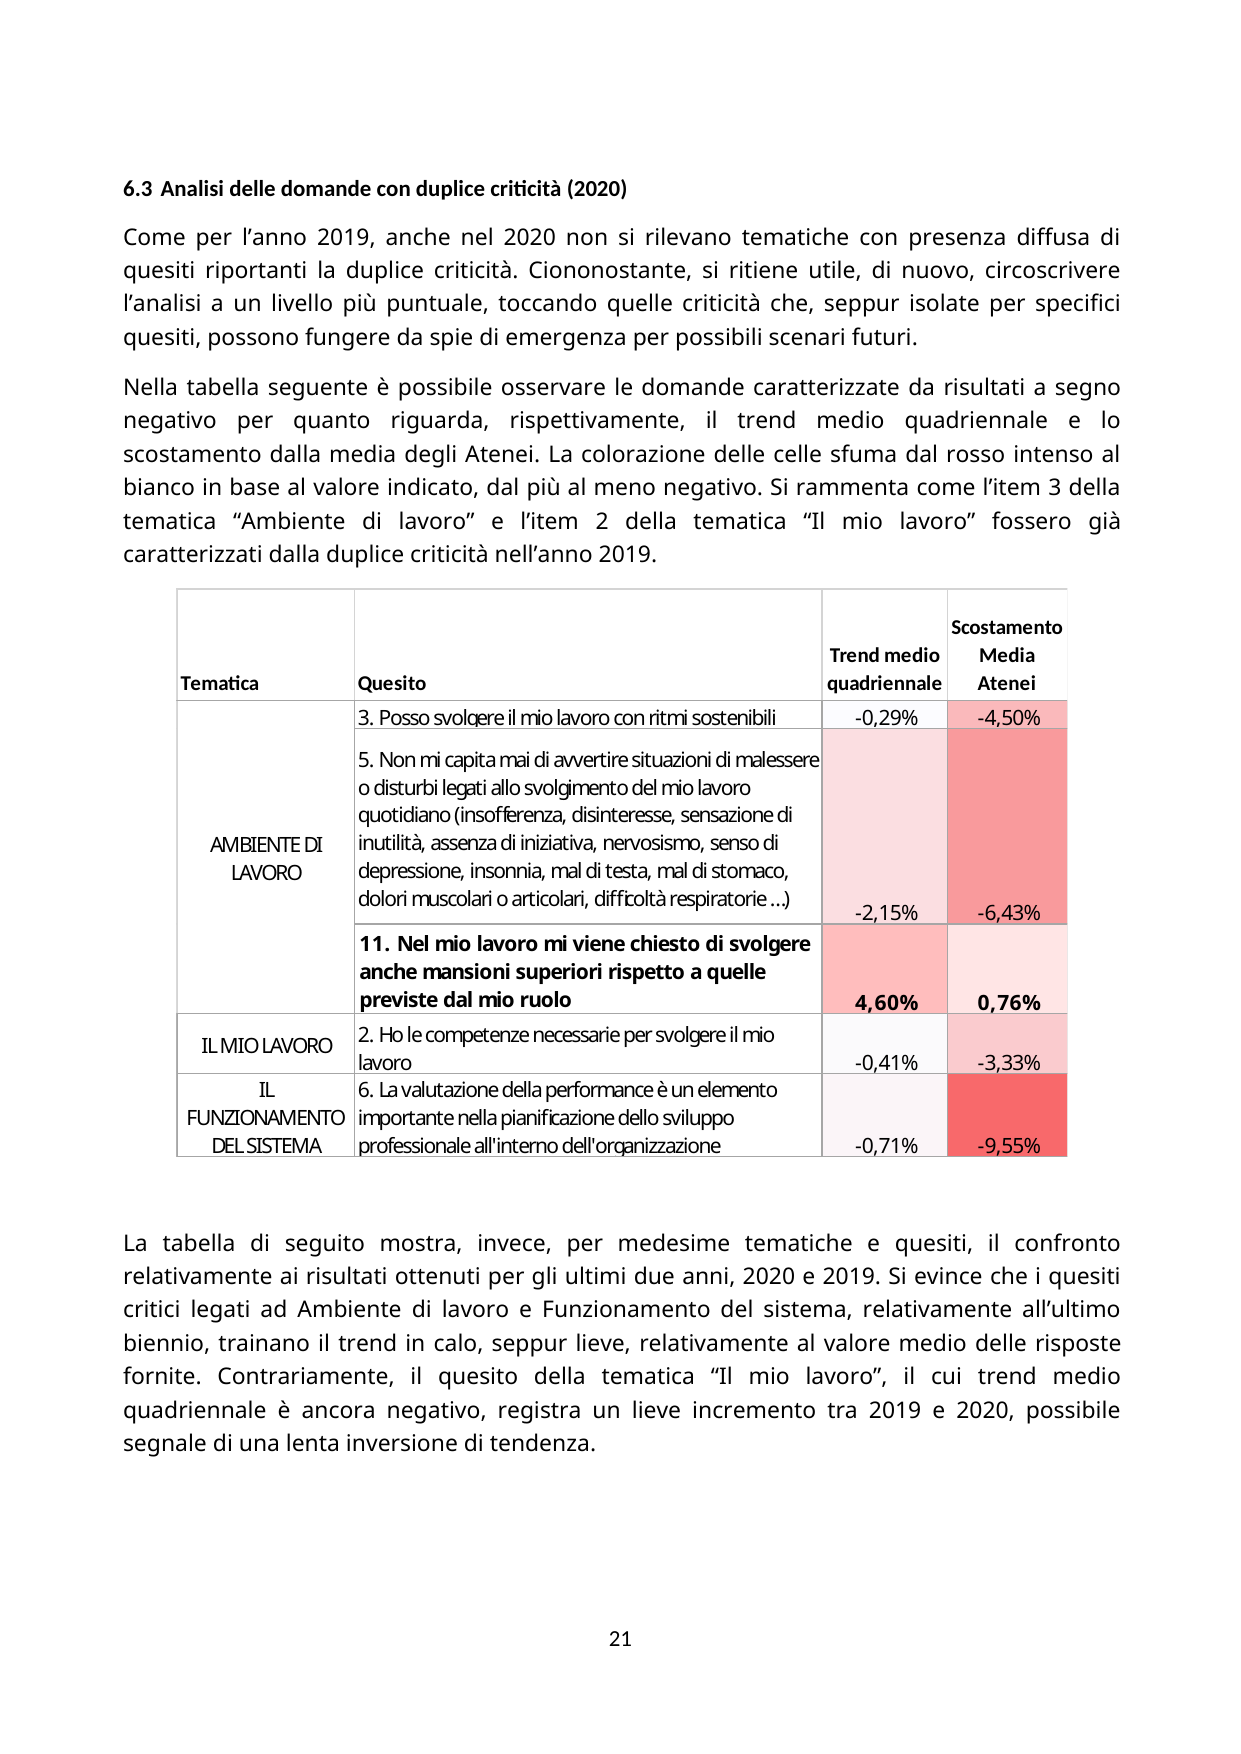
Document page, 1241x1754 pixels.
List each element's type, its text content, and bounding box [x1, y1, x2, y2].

list Analisi delle domande con duplice criticità (2020) [123, 174, 1122, 202]
text Nella tabella seguente è possibile osservare le domande caratterizzate da risultati a segno negativo per quanto riguarda, rispettivamente, il trend medio quadriennale e lo scostamento dalla media degli Atenei. La colorazione delle celle sfuma dal rosso intenso al bianco in base al valore indicato, dal più al meno negativo. Si rammenta come l’item 3 della tematica “Ambiente di lavoro” e l’item 2 della tematica “Il mio lavoro” fossero già caratterizzati dalla duplice criticità nell’anno 2019. [123, 371, 1122, 569]
text La tabella di seguito mostra, invece, per medesime tematiche e quesiti, il confronto relativamente ai risultati ottenuti per gli ultimi due anni, 2020 e 2019. Si evince che i quesiti critici legati ad Ambiente di lavoro e Funzionamento del sistema, relativamente all’ultimo biennio, trainano il trend in calo, seppur lieve, relativamente al valore medio delle risposte fornite. Contrariamente, il quesito della tematica “Il mio lavoro”, il cui trend medio quadriennale è ancora negativo, registra un lieve incremento tra 2019 e 2020, possibile segnale di una lenta inversione di tendenza. [123, 1227, 1122, 1458]
text Come per l’anno 2019, anche nel 2020 non si rilevano tematiche con presenza diffusa di quesiti riportanti la duplice criticità. Ciononostante, si ritiene utile, di nuovo, circoscrivere l’analisi a un livello più puntuale, toccando quelle criticità che, seppur isolate per specifici quesiti, possono fungere da spie di emergenza per possibili scenari futuri. [123, 221, 1122, 352]
